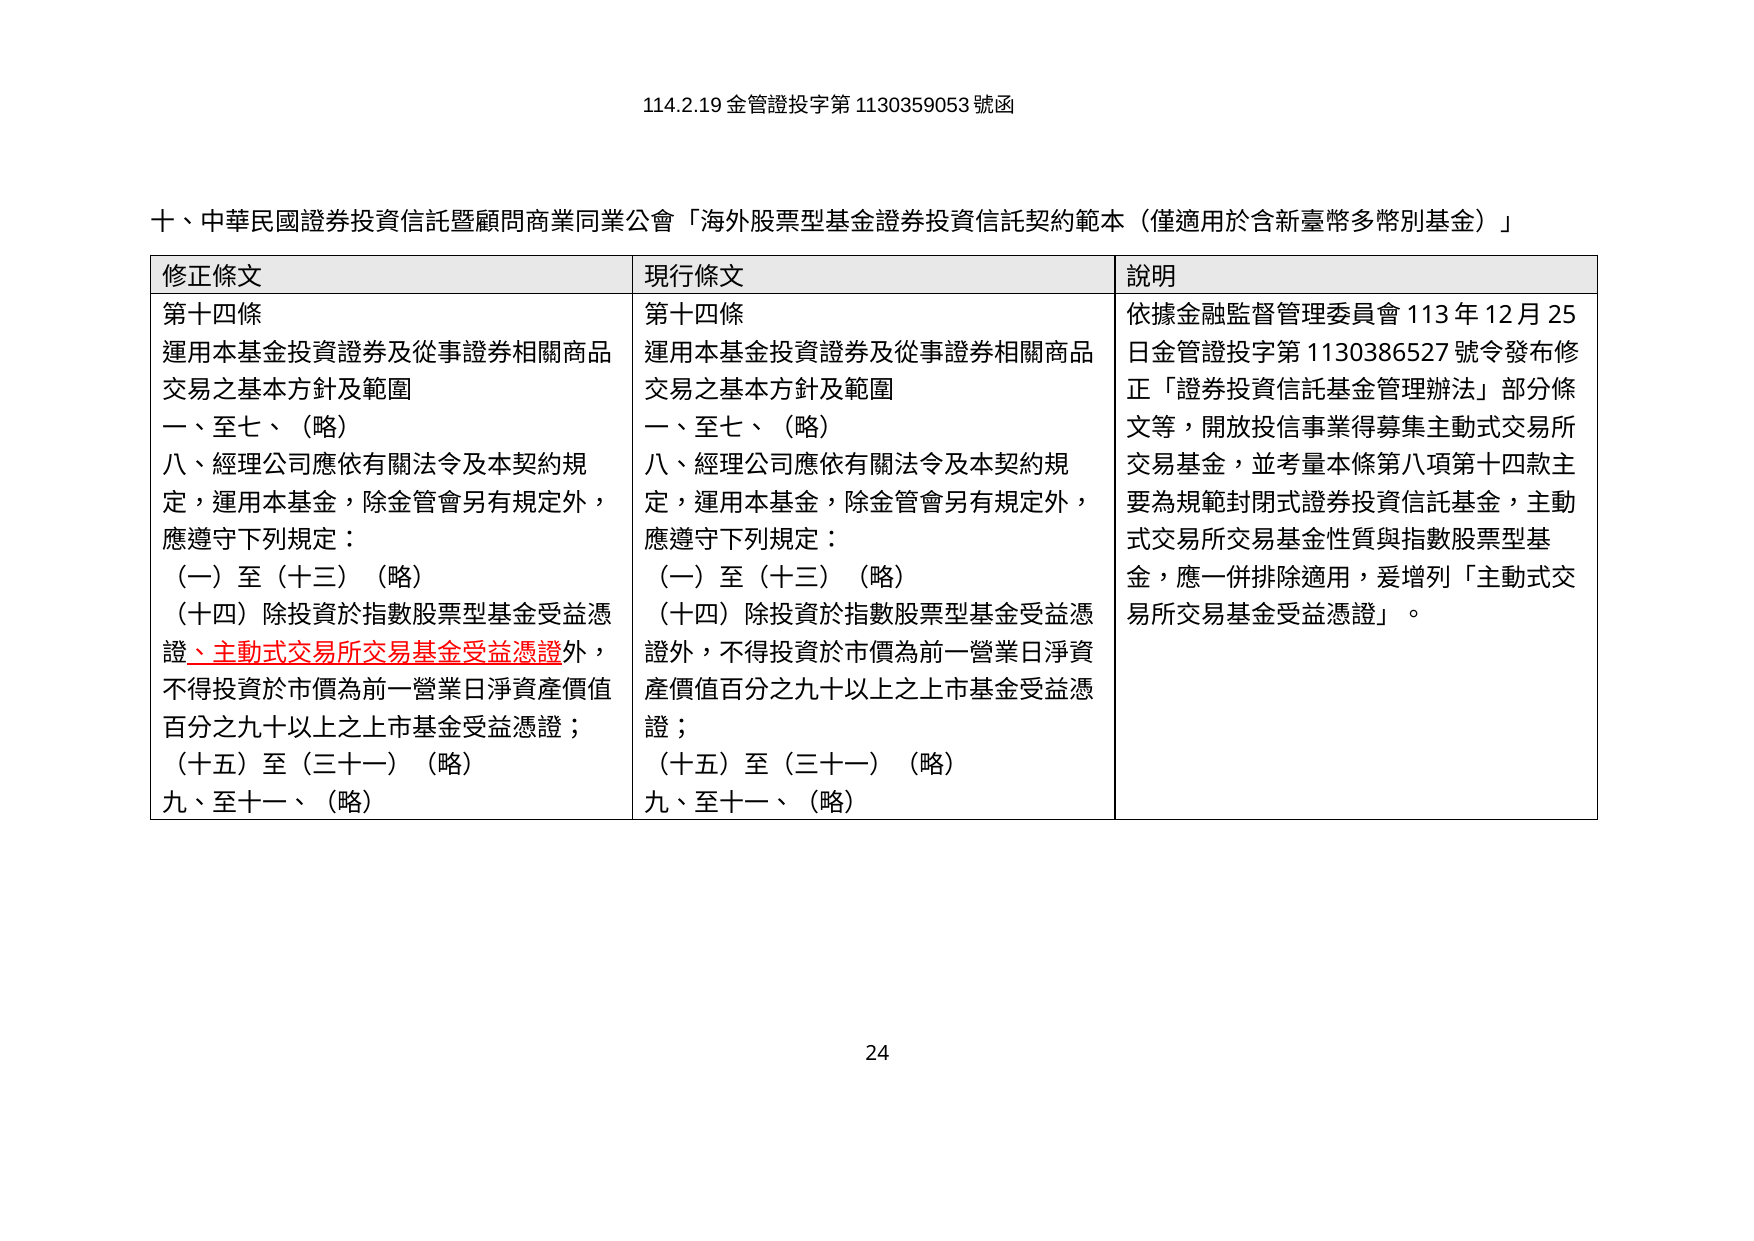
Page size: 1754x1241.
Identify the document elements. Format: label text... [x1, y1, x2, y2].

table_cell 第十四條 運用本基金投資證券及從事證券相關商品交易之基本方針及範圍 一、至七、（略） 八、經理公司應依有關法令及本契約規定，運用本基金，除金管會另有規定外，應遵守下列規定： （一）至（十三）（略） （十四）除投資於指數股票型基金受益憑證外，不得投資於市價為前一營業日淨資產價值百分之九十以上之上市基金受益憑證； （十五）至（三十一）（略） 九、至十一、（略） [633, 294, 1114, 819]
table_header 現行條文 [633, 256, 1114, 293]
table_cell 依據金融監督管理委員會113年12月25日金管證投字第1130386527號令發布修正「證券投資信託基金管理辦法」部分條文等，開放投信事業得募集主動式交易所交易基金，並考量本條第八項第十四款主要為規範封閉式證券投資信託基金，主動式交易所交易基金性質與指數股票型基金，應一併排除適用，爰增列「主動式交易所交易基金受益憑證」。 [1116, 294, 1597, 819]
table_cell 第十四條 運用本基金投資證券及從事證券相關商品交易之基本方針及範圍 一、至七、（略） 八、經理公司應依有關法令及本契約規定，運用本基金，除金管會另有規定外，應遵守下列規定： （一）至（十三）（略） （十四）除投資於指數股票型基金受益憑證、主動式交易所交易基金受益憑證外，不得投資於市價為前一營業日淨資產價值百分之九十以上之上市基金受益憑證； （十五）至（三十一）（略） 九、至十一、（略） [151, 294, 632, 819]
table_header 修正條文 [151, 256, 632, 293]
text 十、中華民國證券投資信託暨顧問商業同業公會「海外股票型基金證券投資信託契約範本（僅適用於含新臺幣多幣別基金）」 [150, 200, 1604, 238]
table_header 說明 [1116, 256, 1597, 293]
